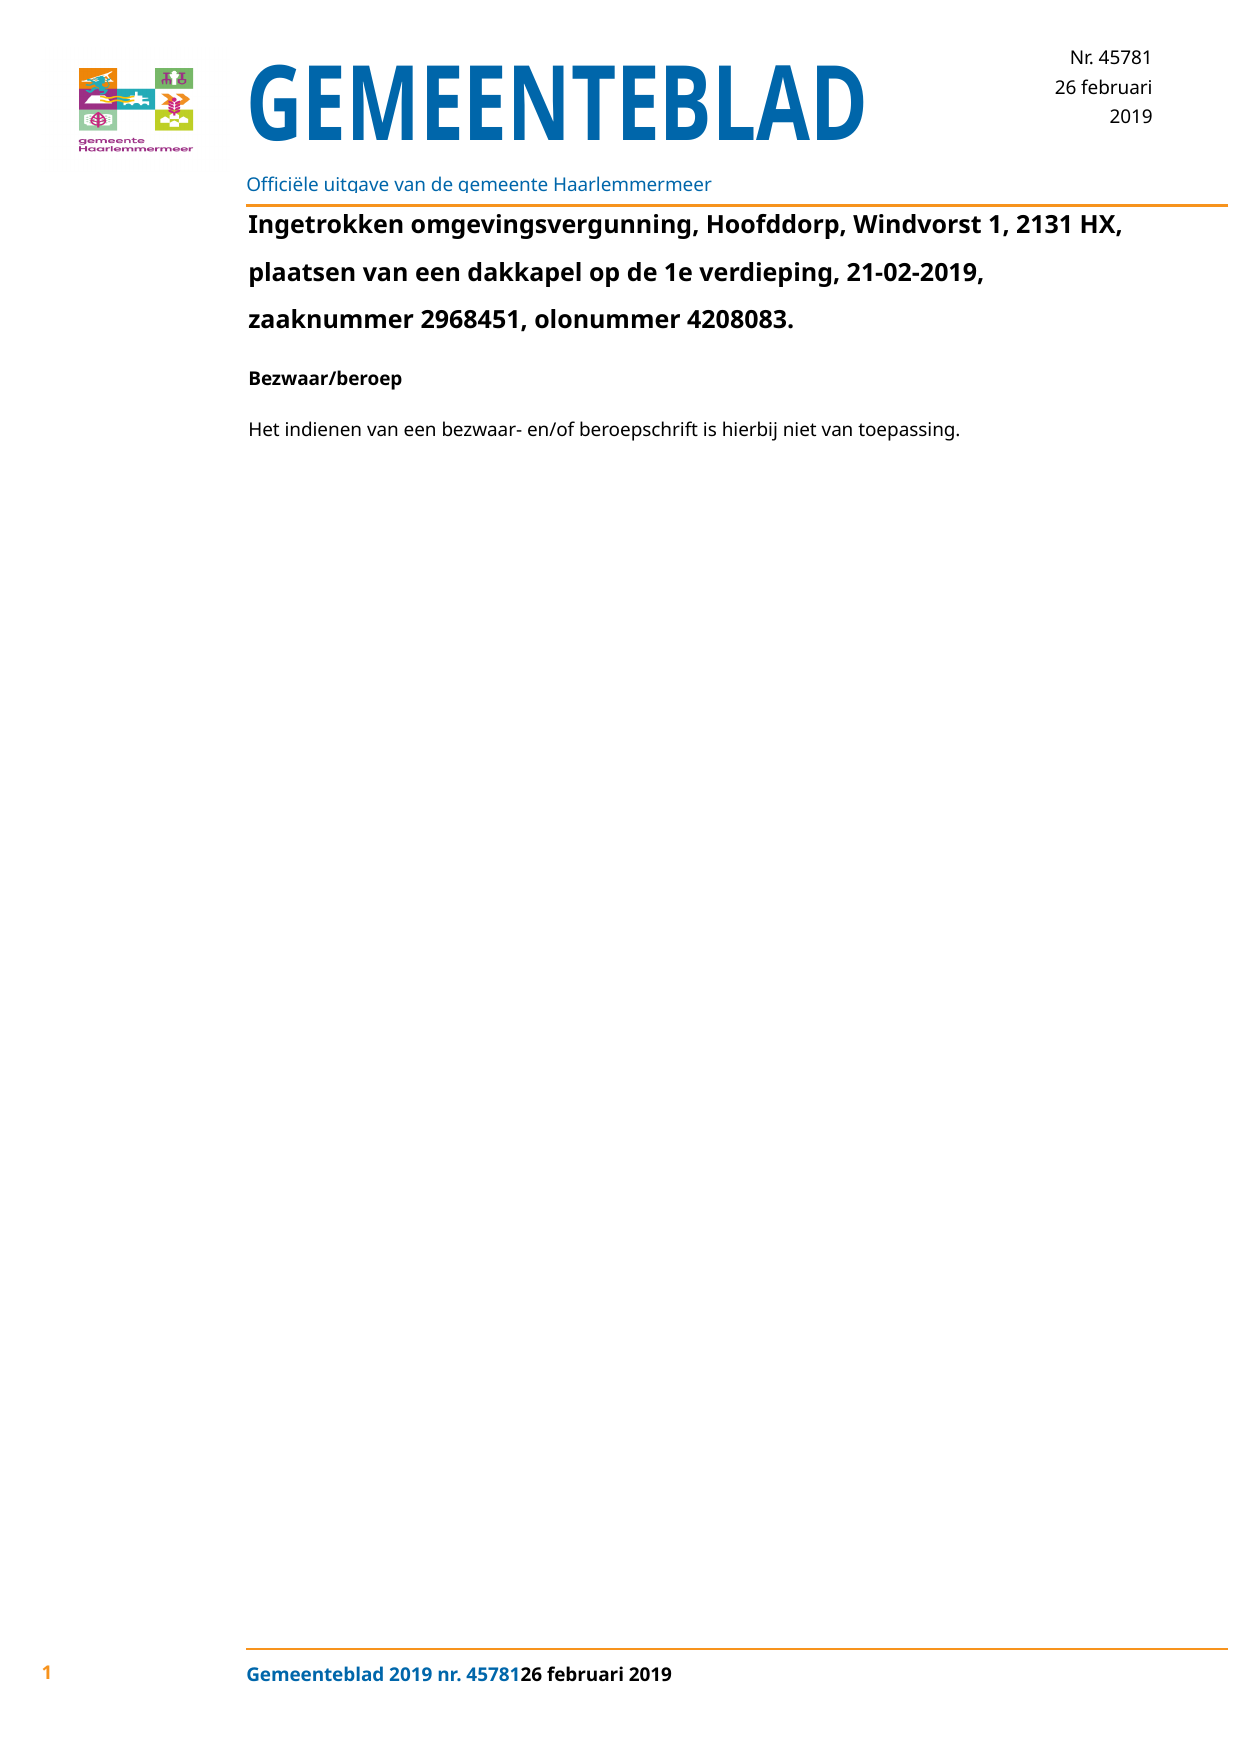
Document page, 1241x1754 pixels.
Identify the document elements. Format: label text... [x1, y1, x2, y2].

text Het indienen van een bezwaar- en/of beroepschrift is hierbij niet van toepassing. [248, 416, 1152, 442]
picture [41, 47, 231, 172]
text Ingetrokken omgevingsvergunning, Hoofddorp, Windvorst 1, 2131 HX, plaatsen van een dakkapel op de 1e verdieping, 21-02-2019, zaaknummer 2968451, olonummer 4208083. [248, 207, 1152, 336]
text Bezwaar/beroep [248, 366, 1152, 391]
